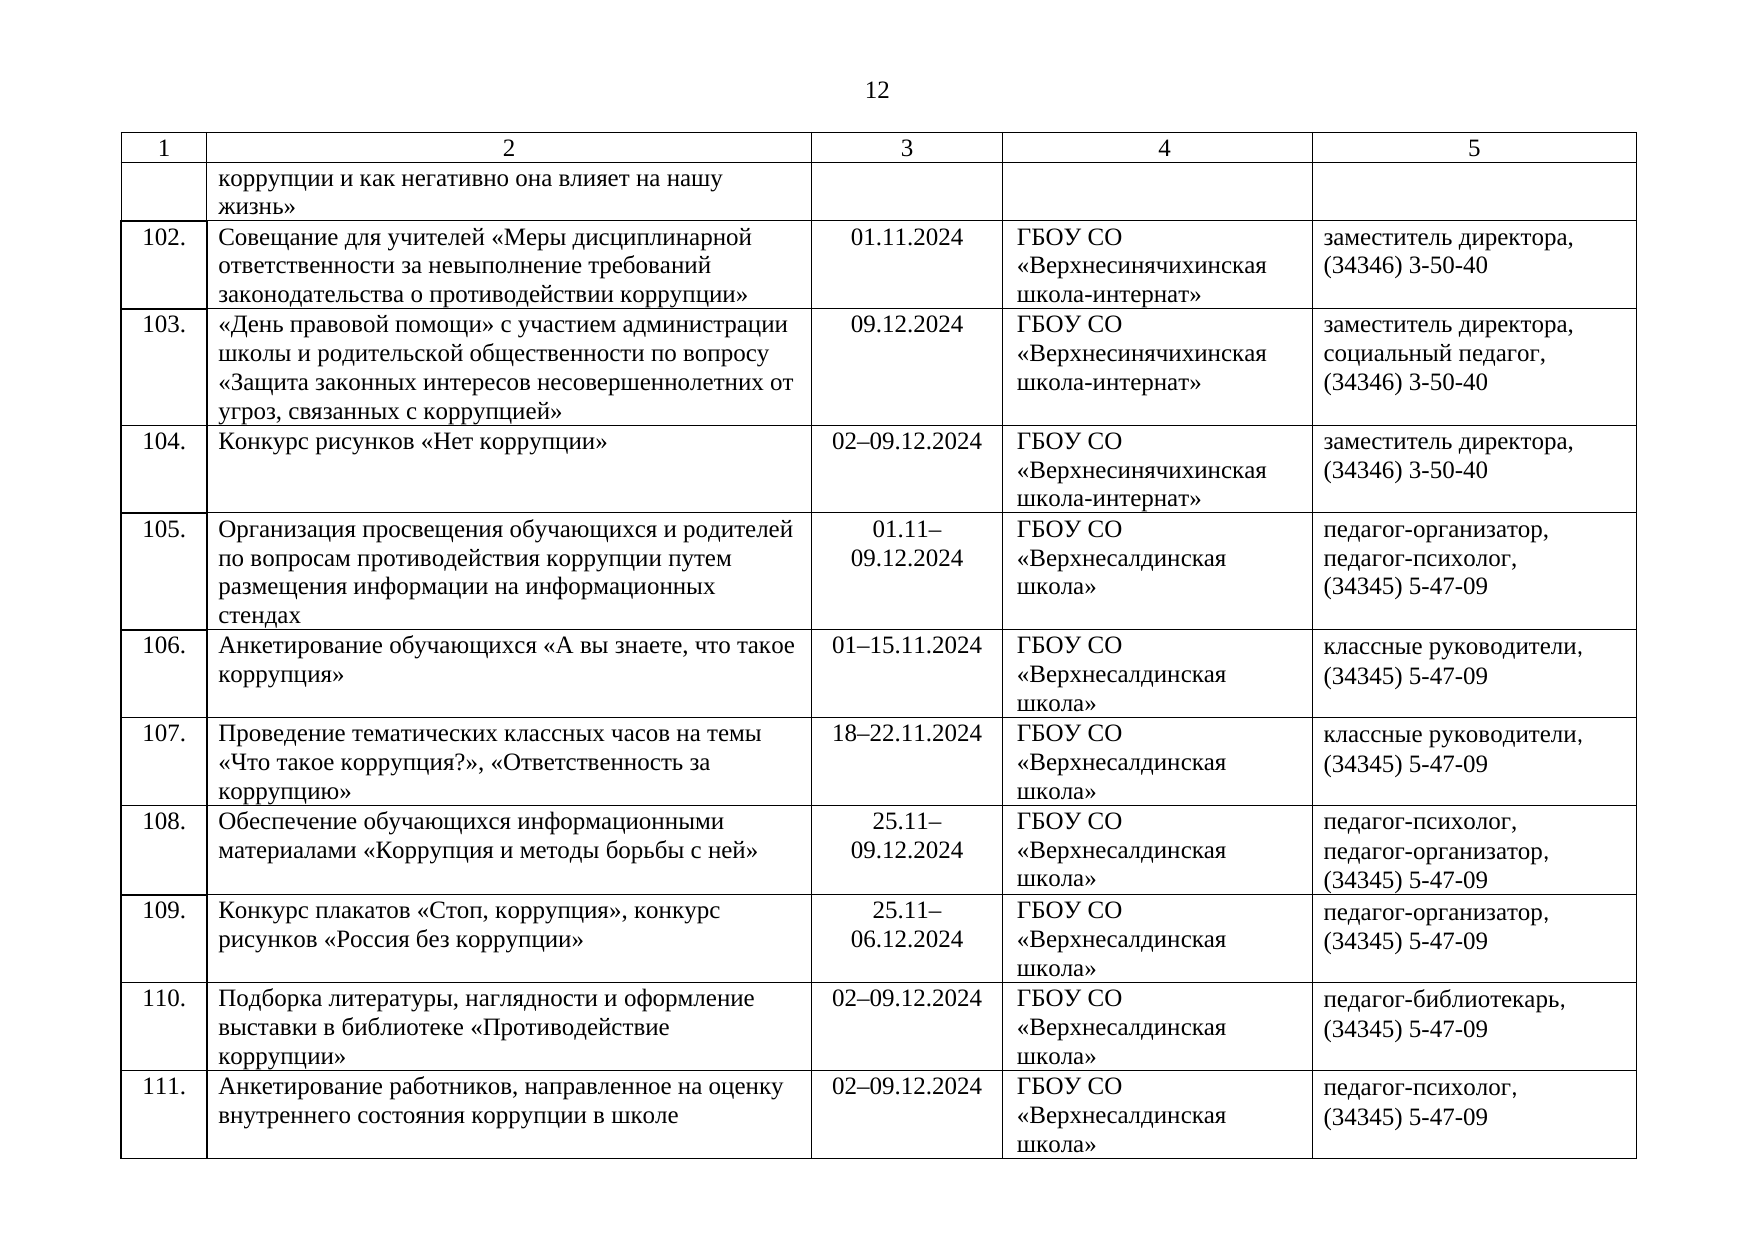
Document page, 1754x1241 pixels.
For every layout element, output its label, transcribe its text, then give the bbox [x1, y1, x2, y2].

table_cell заместитель директора, социальный педагог, (34346) 3-50-40 [1313, 309, 1636, 424]
table_cell коррупции и как негативно она влияет на нашу жизнь» [207, 163, 811, 220]
table_cell Анкетирование обучающихся «А вы знаете, что такое коррупция» [208, 630, 811, 717]
table_cell [1003, 163, 1312, 220]
table_cell классные руководители, (34345) 5-47-09 [1313, 630, 1636, 717]
table_header 1 [122, 133, 206, 162]
table_cell Организация просвещения обучающихся и родителей по вопросам противодействия коррупции путем размещения информации на информационных стендах [208, 513, 811, 629]
table_cell Совещание для учителей «Меры дисциплинарной ответственности за невыполнение требований законодательства о противодействии коррупции» [208, 221, 811, 308]
table_cell [117, 162, 121, 220]
table_cell 02–09.12.2024 [812, 983, 1002, 1070]
table_cell 01.11.2024 [812, 221, 1002, 308]
table_cell педагог-организатор, педагог-психолог, (34345) 5-47-09 [1313, 513, 1636, 629]
table_header 4 [1003, 133, 1312, 162]
table_cell педагог-психолог, (34345) 5-47-09 [1313, 1071, 1636, 1157]
table_cell Обеспечение обучающихся информационными материалами «Коррупция и методы борьбы с ней» [208, 806, 811, 894]
table_cell ГБОУ СО «Верхнесалдинская школа» [1003, 513, 1312, 629]
table_cell ГБОУ СО «Верхнесинячихинская школа-интернат» [1003, 309, 1312, 424]
table_cell Подборка литературы, наглядности и оформление выставки в библиотеке «Противодействие коррупции» [208, 983, 811, 1070]
table_cell 09.12.2024 [812, 309, 1002, 424]
table_cell ГБОУ СО «Верхнесалдинская школа» [1003, 630, 1312, 717]
table_cell 01–15.11.2024 [812, 630, 1002, 717]
table_cell [122, 983, 206, 1070]
table_cell заместитель директора, (34346) 3-50-40 [1313, 221, 1636, 308]
table_cell Анкетирование работников, направленное на оценку внутреннего состояния коррупции в школе [208, 1071, 811, 1157]
table_header 3 [812, 133, 1002, 162]
table_header [117, 132, 121, 162]
table_cell ГБОУ СО «Верхнесинячихинская школа-интернат» [1003, 426, 1312, 512]
table_cell [122, 806, 206, 894]
table_cell ГБОУ СО «Верхнесалдинская школа» [1003, 718, 1312, 804]
table_cell [122, 310, 206, 424]
table_cell 25.11–09.12.2024 [812, 806, 1002, 894]
table_cell [122, 1071, 206, 1157]
table_cell [122, 514, 206, 629]
table_cell [1313, 163, 1636, 220]
table_cell «День правовой помощи» с участием администрации школы и родительской общественности по вопросу «Защита законных интересов несовершеннолетних от угроз, связанных с коррупцией» [208, 309, 811, 424]
table_cell ГБОУ СО «Верхнесалдинская школа» [1003, 1071, 1312, 1157]
table_cell Конкурс рисунков «Нет коррупции» [208, 426, 811, 512]
table_cell [122, 896, 206, 982]
table_cell [122, 222, 206, 308]
table_cell заместитель директора, (34346) 3-50-40 [1313, 426, 1636, 512]
table_cell 25.11–06.12.2024 [812, 895, 1002, 982]
table_cell педагог-организатор, (34345) 5-47-09 [1313, 895, 1636, 982]
table_cell педагог-библиотекарь, (34345) 5-47-09 [1313, 983, 1636, 1070]
table_cell классные руководители, (34345) 5-47-09 [1313, 718, 1636, 804]
table_cell 02–09.12.2024 [812, 426, 1002, 512]
table_cell 02–09.12.2024 [812, 1071, 1002, 1157]
table_cell 18–22.11.2024 [812, 718, 1002, 804]
table_cell ГБОУ СО «Верхнесалдинская школа» [1003, 983, 1312, 1070]
table_cell ГБОУ СО «Верхнесинячихинская школа-интернат» [1003, 221, 1312, 308]
table_cell [122, 163, 206, 220]
table_header 2 [207, 133, 811, 162]
table_header 5 [1313, 133, 1636, 162]
table_cell педагог-психолог, педагог-организатор, (34345) 5-47-09 [1313, 806, 1636, 894]
table_cell ГБОУ СО «Верхнесалдинская школа» [1003, 806, 1312, 894]
table_cell ГБОУ СО «Верхнесалдинская школа» [1003, 895, 1312, 982]
table_cell [122, 631, 206, 717]
table_cell [122, 718, 206, 804]
table_cell Конкурс плакатов «Стоп, коррупция», конкурс рисунков «Россия без коррупции» [208, 895, 811, 982]
table_cell Проведение тематических классных часов на темы «Что такое коррупция?», «Ответственность за коррупцию» [208, 718, 811, 804]
table_cell [122, 426, 206, 512]
table_cell [812, 163, 1002, 220]
table_cell 01.11–09.12.2024 [812, 513, 1002, 629]
